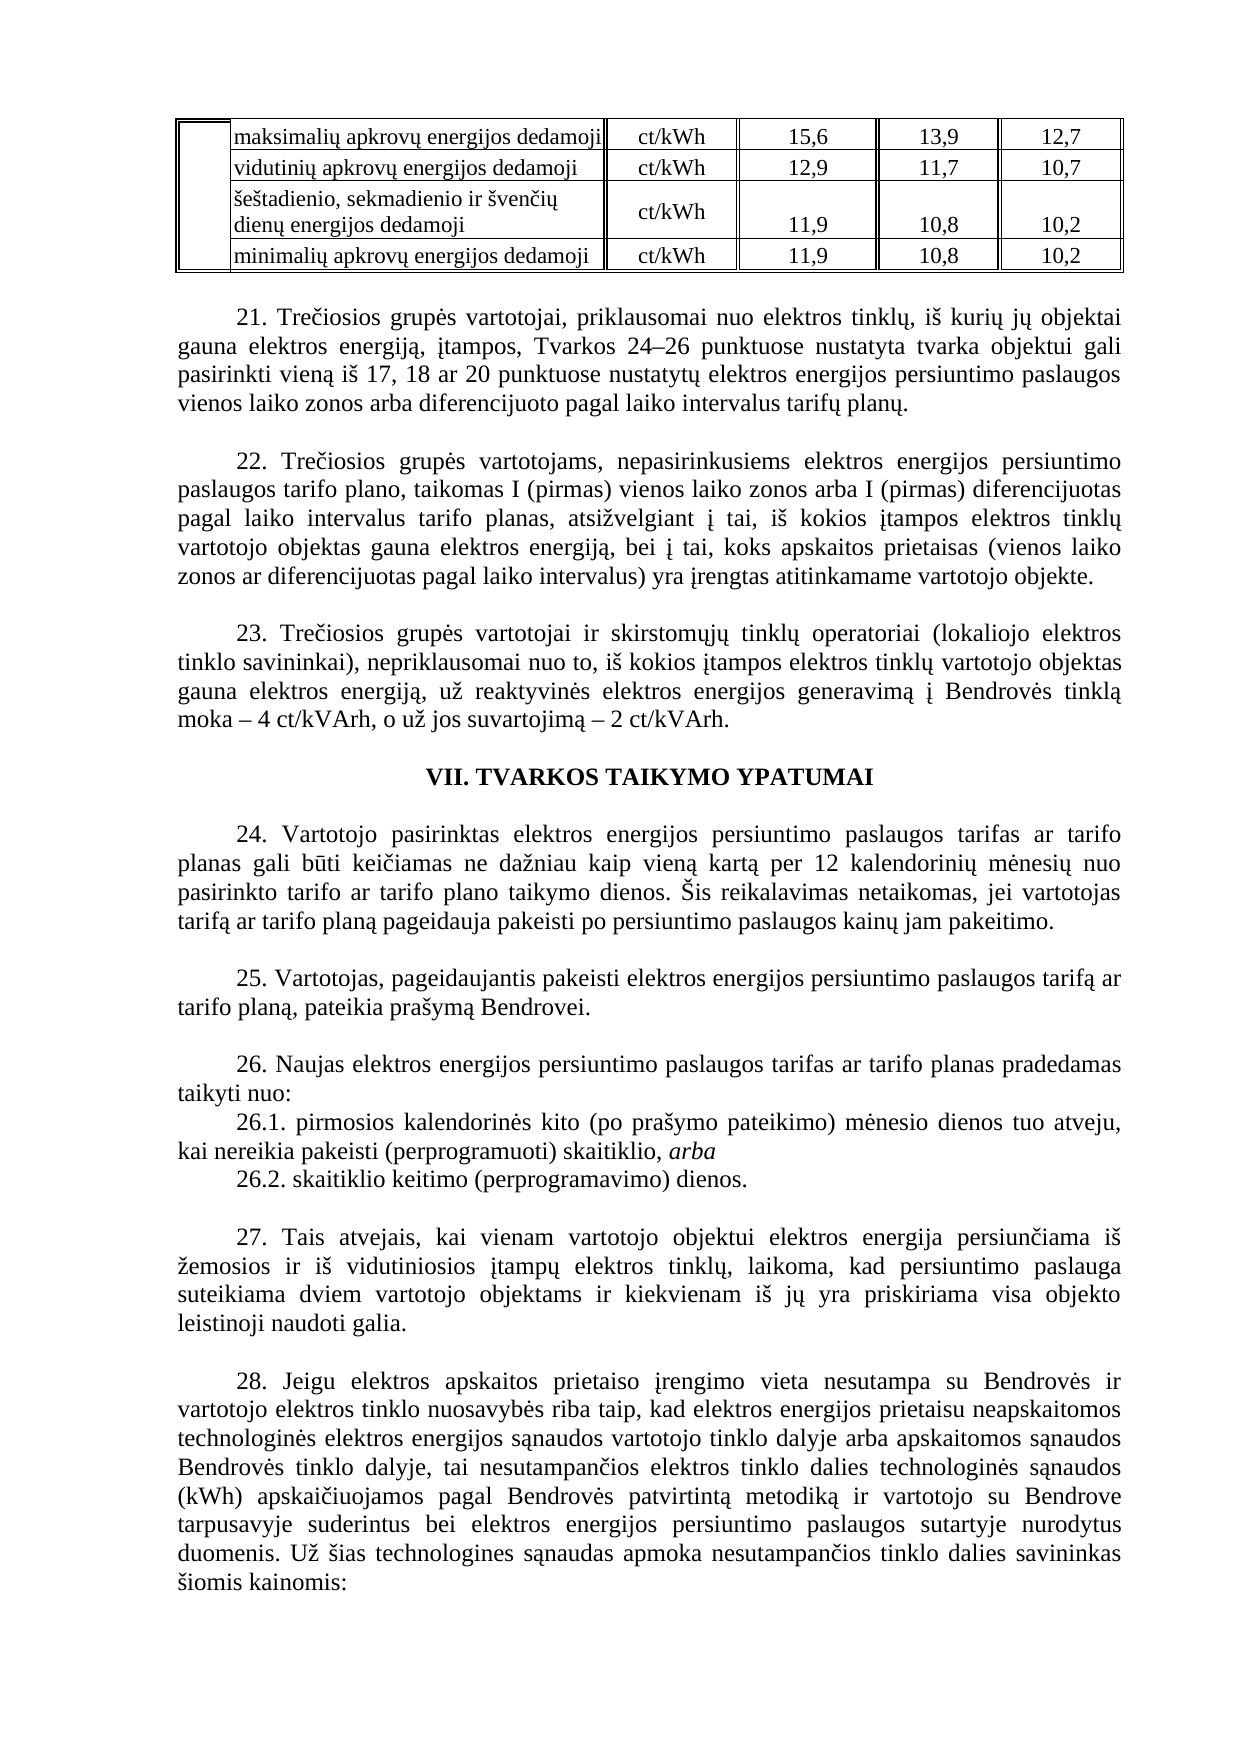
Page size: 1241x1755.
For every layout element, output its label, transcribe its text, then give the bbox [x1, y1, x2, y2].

text 22. Trečiosios grupės vartotojams, nepasirinkusiems elektros energijos persiuntimo paslaugos tarifo plano, taikomas I (pirmas) vienos laiko zonos arba I (pirmas) diferencijuotas pagal laiko intervalus tarifo planas, atsižvelgiant į tai, iš kokios įtampos elektros tinklų vartotojo objektas gauna elektros energiją, bei į tai, koks apskaitos prietaisas (vienos laiko zonos ar diferencijuotas pagal laiko intervalus) yra įrengtas atitinkamame vartotojo objekte. [177, 446, 1122, 589]
table_cell ct/kWh [608, 119, 736, 149]
text 23. Trečiosios grupės vartotojai ir skirstomųjų tinklų operatoriai (lokaliojo elektros tinklo savininkai), nepriklausomai nuo to, iš kokios įtampos elektros tinklų vartotojo objektas gauna elektros energiją, už reaktyvinės elektros energijos generavimą į Bendrovės tinklą moka – 4 ct/kVArh, o už jos suvartojimą – 2 ct/kVArh. [177, 618, 1122, 733]
table_cell ct/kWh [608, 150, 736, 180]
text 24. Vartotojo pasirinktas elektros energijos persiuntimo paslaugos tarifas ar tarifo planas gali būti keičiamas ne dažniau kaip vieną kartą per 12 kalendorinių mėnesių nuo pasirinkto tarifo ar tarifo plano taikymo dienos. Šis reikalavimas netaikomas, jei vartotojas tarifą ar tarifo planą pageidauja pakeisti po persiuntimo paslaugos kainų jam pakeitimo. [177, 819, 1122, 934]
table_cell 10,8 [880, 181, 997, 238]
table_cell 11,9 [740, 181, 875, 238]
table_cell 12,9 [740, 150, 875, 180]
table_cell 13,9 [880, 119, 997, 149]
table_cell 10,8 [880, 239, 997, 269]
table_cell [180, 123, 230, 269]
text 26.1. pirmosios kalendorinės kito (po prašymo pateikimo) mėnesio dienos tuo atveju, kai nereikia pakeisti (perprogramuoti) skaitiklio, arba [177, 1107, 1122, 1164]
table_cell 11,9 [740, 239, 875, 269]
text 27. Tais atvejais, kai vienam vartotojo objektui elektros energija persiunčiama iš žemosios ir iš vidutiniosios įtampų elektros tinklų, laikoma, kad persiuntimo paslauga suteikiama dviem vartotojo objektams ir kiekvienam iš jų yra priskiriama visa objekto leistinoji naudoti galia. [177, 1222, 1122, 1337]
text 25. Vartotojas, pageidaujantis pakeisti elektros energijos persiuntimo paslaugos tarifą ar tarifo planą, pateikia prašymą Bendrovei. [177, 963, 1122, 1021]
table_cell šeštadienio, sekmadienio ir švenčių dienų energijos dedamoji [231, 181, 603, 238]
table_cell 12,7 [1002, 119, 1120, 149]
table_cell vidutinių apkrovų energijos dedamoji [231, 150, 603, 180]
table_cell 10,7 [1002, 150, 1120, 180]
table_cell ct/kWh [608, 181, 736, 238]
text VII. TVARKOS TAIKYMO YPATUMAI [177, 762, 1122, 791]
table_cell 11,7 [880, 150, 997, 180]
table_cell minimalių apkrovų energijos dedamoji [231, 239, 603, 269]
text 26.2. skaitiklio keitimo (perprogramavimo) dienos. [177, 1164, 1122, 1193]
text 21. Trečiosios grupės vartotojai, priklausomai nuo elektros tinklų, iš kurių jų objektai gauna elektros energiją, įtampos, Tvarkos 24–26 punktuose nustatyta tvarka objektui gali pasirinkti vieną iš 17, 18 ar 20 punktuose nustatytų elektros energijos persiuntimo paslaugos vienos laiko zonos arba diferencijuoto pagal laiko intervalus tarifų planų. [177, 302, 1122, 417]
table_cell maksimalių apkrovų energijos dedamoji [231, 119, 603, 149]
text 28. Jeigu elektros apskaitos prietaiso įrengimo vieta nesutampa su Bendrovės ir vartotojo elektros tinklo nuosavybės riba taip, kad elektros energijos prietaisu neapskaitomos technologinės elektros energijos sąnaudos vartotojo tinklo dalyje arba apskaitomos sąnaudos Bendrovės tinklo dalyje, tai nesutampančios elektros tinklo dalies technologinės sąnaudos (kWh) apskaičiuojamos pagal Bendrovės patvirtintą metodiką ir vartotojo su Bendrove tarpusavyje suderintus bei elektros energijos persiuntimo paslaugos sutartyje nurodytus duomenis. Už šias technologines sąnaudas apmoka nesutampančios tinklo dalies savininkas šiomis kainomis: [177, 1366, 1122, 1596]
table_cell 10,2 [1002, 181, 1120, 238]
text 26. Naujas elektros energijos persiuntimo paslaugos tarifas ar tarifo planas pradedamas taikyti nuo: [177, 1049, 1122, 1107]
table_cell 10,2 [1002, 239, 1120, 269]
table_cell ct/kWh [608, 239, 736, 269]
table_cell 15,6 [740, 119, 875, 149]
